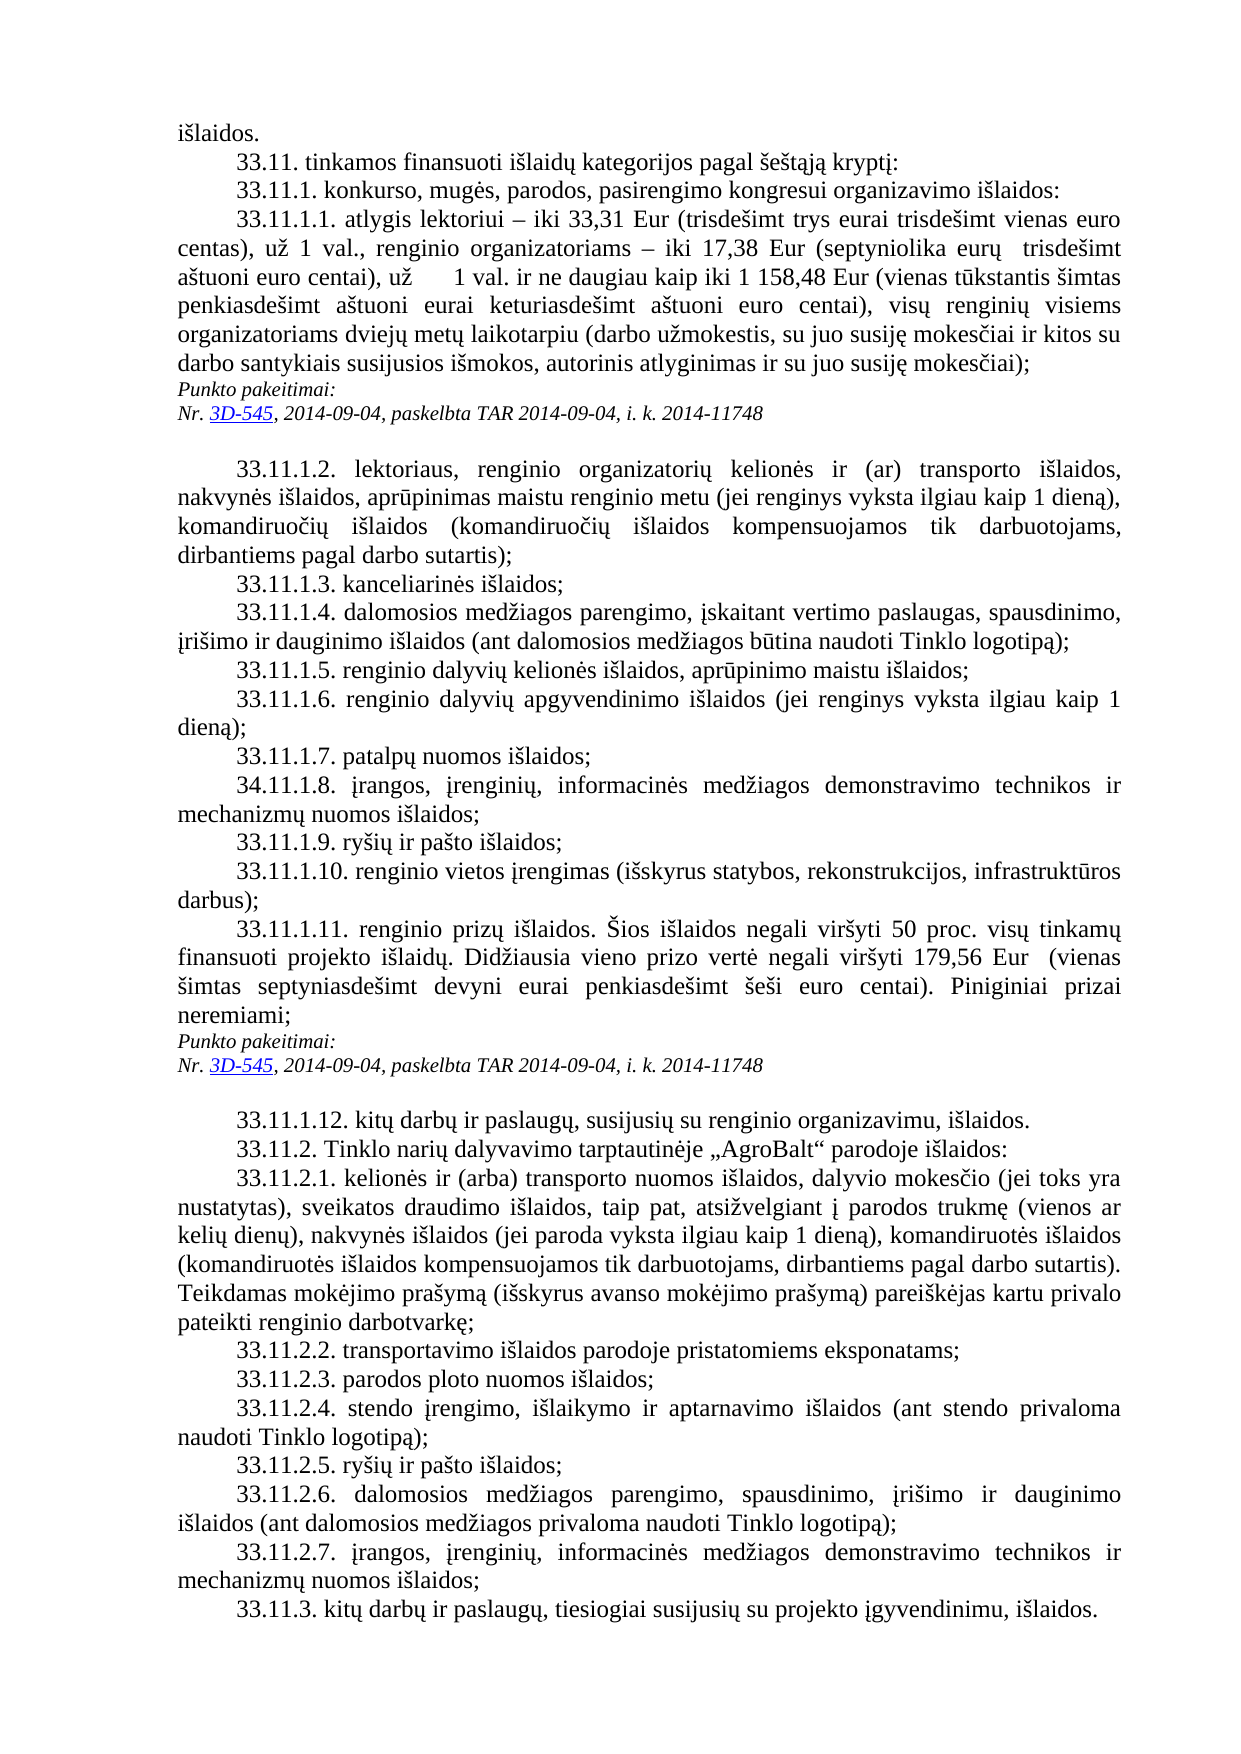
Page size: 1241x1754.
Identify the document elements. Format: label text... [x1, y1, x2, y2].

text 33.11.1.11. renginio prizų išlaidos. Šios išlaidos negali viršyti 50 proc. visų tinkamų finansuoti projekto išlaidų. Didžiausia vieno prizo vertė negali viršyti 179,56 Eur (vienas šimtas septyniasdešimt devyni eurai penkiasdešimt šeši euro centai). Piniginiai prizai neremiami; [177, 914, 1122, 1029]
text 33.11.2.4. stendo įrengimo, išlaikymo ir aptarnavimo išlaidos (ant stendo privaloma naudoti Tinklo logotipą); [177, 1393, 1122, 1451]
text 33.11.1.2. lektoriaus, renginio organizatorių kelionės ir (ar) transporto išlaidos, nakvynės išlaidos, aprūpinimas maistu renginio metu (jei renginys vyksta ilgiau kaip 1 dieną), komandiruočių išlaidos (komandiruočių išlaidos kompensuojamos tik darbuotojams, dirbantiems pagal darbo sutartis); [177, 454, 1122, 569]
text 33.11.1.10. renginio vietos įrengimas (išskyrus statybos, rekonstrukcijos, infrastruktūros darbus); [177, 856, 1122, 914]
text Nr. 3D-545, 2014-09-04, paskelbta TAR 2014-09-04, i. k. 2014-11748 [177, 1053, 1122, 1077]
text 33.11.2. Tinklo narių dalyvavimo tarptautinėje „AgroBalt“ parodoje išlaidos: [177, 1134, 1122, 1163]
text 34.11.1.8. įrangos, įrenginių, informacinės medžiagos demonstravimo technikos ir mechanizmų nuomos išlaidos; [177, 770, 1122, 827]
text 33.11.2.5. ryšių ir pašto išlaidos; [177, 1451, 1122, 1479]
text 33.11.1.7. patalpų nuomos išlaidos; [177, 741, 1122, 770]
text 33.11.1.4. dalomosios medžiagos parengimo, įskaitant vertimo paslaugas, spausdinimo, įrišimo ir dauginimo išlaidos (ant dalomosios medžiagos būtina naudoti Tinklo logotipą); [177, 597, 1122, 655]
text 33.11.1.9. ryšių ir pašto išlaidos; [177, 827, 1122, 856]
text 33.11.1.12. kitų darbų ir paslaugų, susijusių su renginio organizavimu, išlaidos. [177, 1106, 1122, 1134]
text Punkto pakeitimai: [177, 1029, 1122, 1053]
text Punkto pakeitimai: [177, 377, 1122, 401]
text 33.11.2.6. dalomosios medžiagos parengimo, spausdinimo, įrišimo ir dauginimo išlaidos (ant dalomosios medžiagos privaloma naudoti Tinklo logotipą); [177, 1479, 1122, 1537]
text 33.11.1.5. renginio dalyvių kelionės išlaidos, aprūpinimo maistu išlaidos; [177, 655, 1122, 684]
text 33.11.1. konkurso, mugės, parodos, pasirengimo kongresui organizavimo išlaidos: [177, 176, 1122, 204]
text 33.11.2.3. parodos ploto nuomos išlaidos; [177, 1364, 1122, 1393]
text 33.11.1.6. renginio dalyvių apgyvendinimo išlaidos (jei renginys vyksta ilgiau kaip 1 dieną); [177, 684, 1122, 741]
text 33.11.2.1. kelionės ir (arba) transporto nuomos išlaidos, dalyvio mokesčio (jei toks yra nustatytas), sveikatos draudimo išlaidos, taip pat, atsižvelgiant į parodos trukmę (vienos ar kelių dienų), nakvynės išlaidos (jei paroda vyksta ilgiau kaip 1 dieną), komandiruotės išlaidos (komandiruotės išlaidos kompensuojamos tik darbuotojams, dirbantiems pagal darbo sutartis). Teikdamas mokėjimo prašymą (išskyrus avanso mokėjimo prašymą) pareiškėjas kartu privalo pateikti renginio darbotvarkę; [177, 1163, 1122, 1336]
text 33.11. tinkamos finansuoti išlaidų kategorijos pagal šeštąją kryptį: [177, 147, 1122, 176]
text 33.11.1.1. atlygis lektoriui – iki 33,31 Eur (trisdešimt trys eurai trisdešimt vienas euro centas), už 1 val., renginio organizatoriams – iki 17,38 Eur (septyniolika eurų trisdešimt aštuoni euro centai), už 1 val. ir ne daugiau kaip iki 1 158,48 Eur (vienas tūkstantis šimtas penkiasdešimt aštuoni eurai keturiasdešimt aštuoni euro centai), visų renginių visiems organizatoriams dviejų metų laikotarpiu (darbo užmokestis, su juo susiję mokesčiai ir kitos su darbo santykiais susijusios išmokos, autorinis atlyginimas ir su juo susiję mokesčiai); [177, 204, 1122, 377]
text Nr. 3D-545, 2014-09-04, paskelbta TAR 2014-09-04, i. k. 2014-11748 [177, 401, 1122, 425]
text 33.11.1.3. kanceliarinės išlaidos; [177, 569, 1122, 597]
text 33.11.2.2. transportavimo išlaidos parodoje pristatomiems eksponatams; [177, 1336, 1122, 1364]
text 33.11.2.7. įrangos, įrenginių, informacinės medžiagos demonstravimo technikos ir mechanizmų nuomos išlaidos; [177, 1537, 1122, 1594]
text 33.11.3. kitų darbų ir paslaugų, tiesiogiai susijusių su projekto įgyvendinimu, išlaidos. [177, 1594, 1122, 1623]
text išlaidos. [177, 118, 1122, 147]
